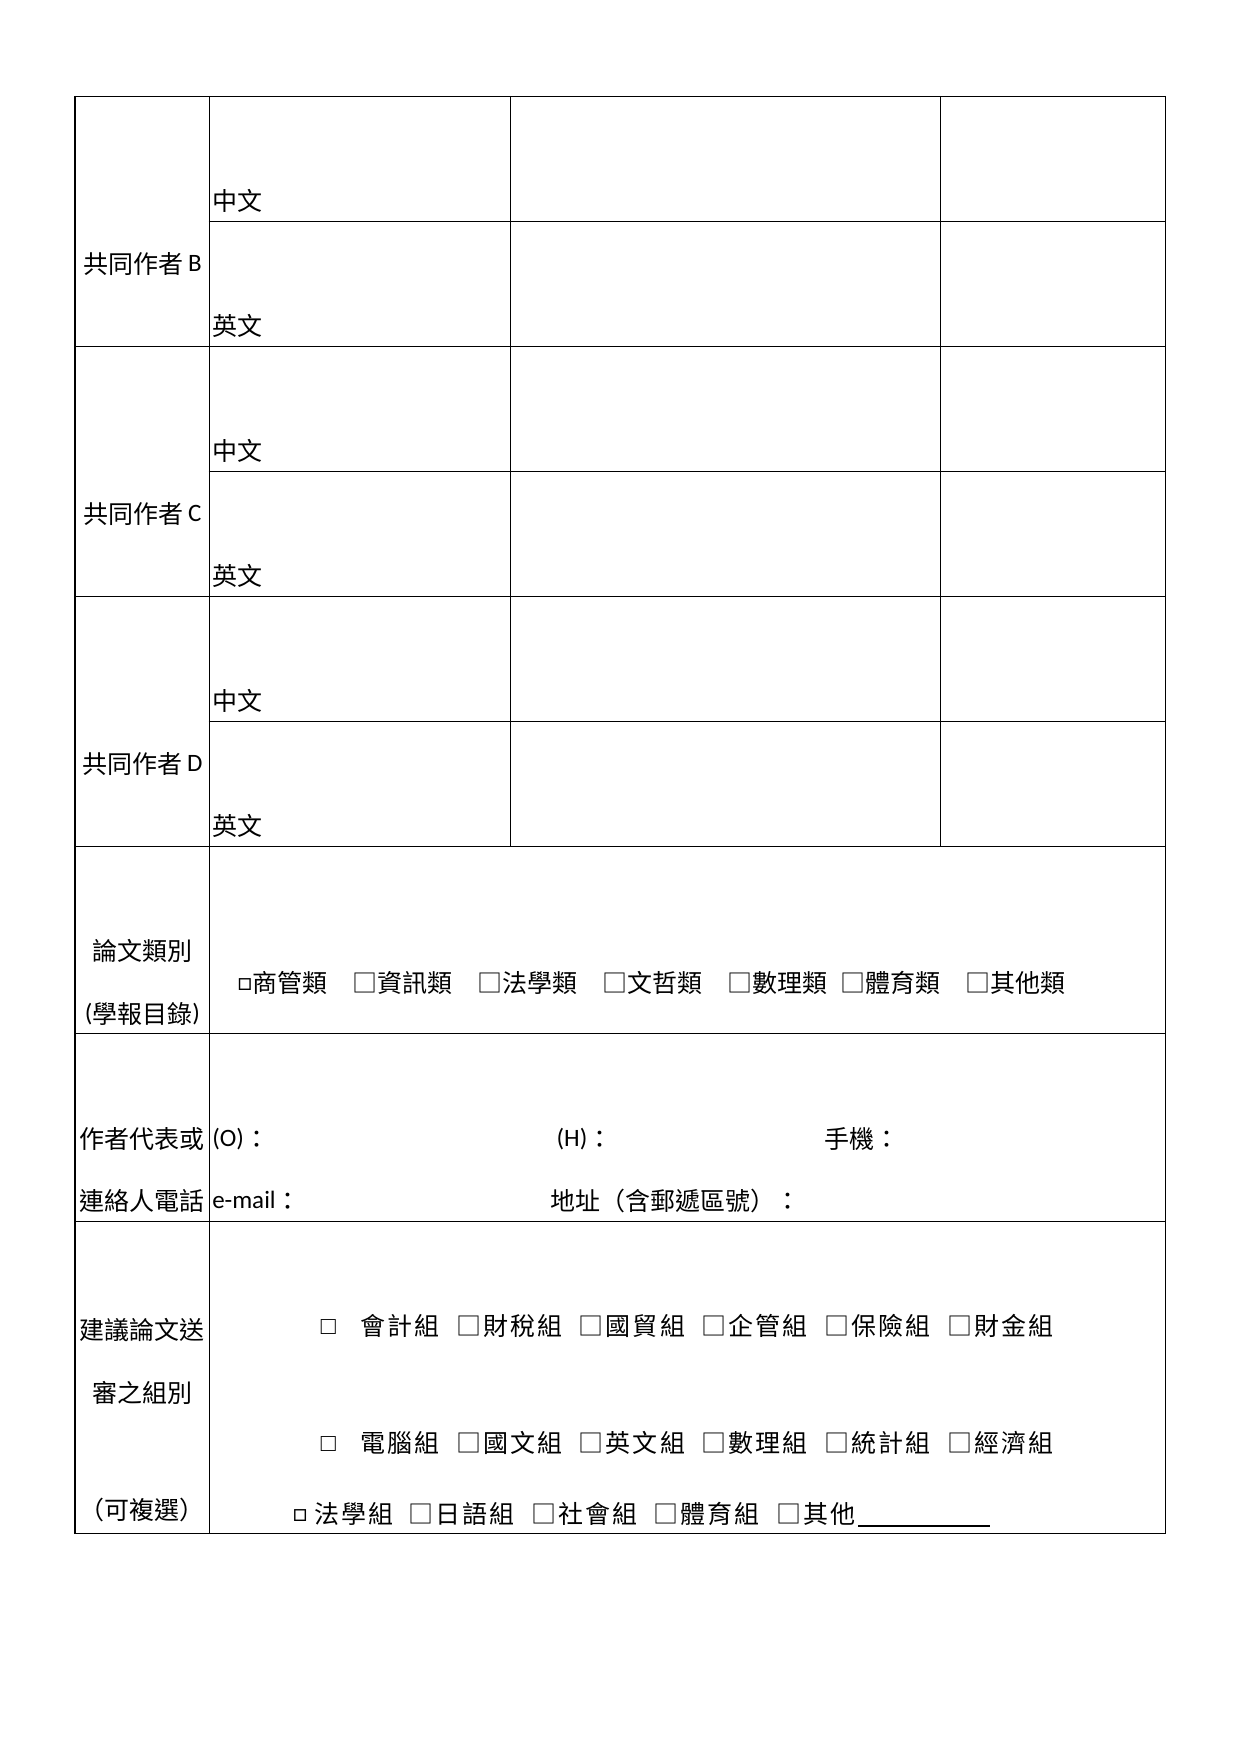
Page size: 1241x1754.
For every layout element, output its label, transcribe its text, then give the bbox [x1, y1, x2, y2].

table_cell 共同作者B [76, 97, 209, 346]
table_cell [941, 597, 1165, 721]
table_cell 會計組 □財稅組 □國貿組 □企管組 □保險組 □財金組 電腦組 □國文組 □英文組 □數理組 □統計組 □經濟組 □ 法學組 □日語組 □社會組 □體育組 □其他 [210, 1222, 1165, 1533]
table_cell [941, 347, 1165, 471]
table_cell □商管類 □資訊類 □法學類 □文哲類 □數理類 □體育類 □其他類 [210, 847, 1165, 1033]
table_cell 中文 [210, 597, 510, 721]
table_cell [511, 722, 940, 846]
table_cell 英文 [210, 472, 510, 596]
table_cell 中文 [210, 347, 510, 471]
table_cell [941, 472, 1165, 596]
table_cell [511, 97, 940, 221]
table_cell 英文 [210, 722, 510, 846]
table_cell [511, 347, 940, 471]
table_cell [941, 722, 1165, 846]
table_cell [941, 97, 1165, 221]
table_cell 作者代表或連絡人電話 [76, 1034, 209, 1221]
table_cell 共同作者C [76, 347, 209, 596]
table_cell [511, 472, 940, 596]
table_cell (O)： (H)： 手機： e-mail： 地址（含郵遞區號）： [210, 1034, 1165, 1221]
table_cell 共同作者D [76, 597, 209, 846]
table_cell 論文類別 (學報目錄) [76, 847, 209, 1033]
table_cell [511, 597, 940, 721]
table_cell [941, 222, 1165, 346]
table_cell [511, 222, 940, 346]
table_cell 建議論文送審之組別 （可複選） [76, 1222, 209, 1533]
table_cell 英文 [210, 222, 510, 346]
table_cell 中文 [210, 97, 510, 221]
